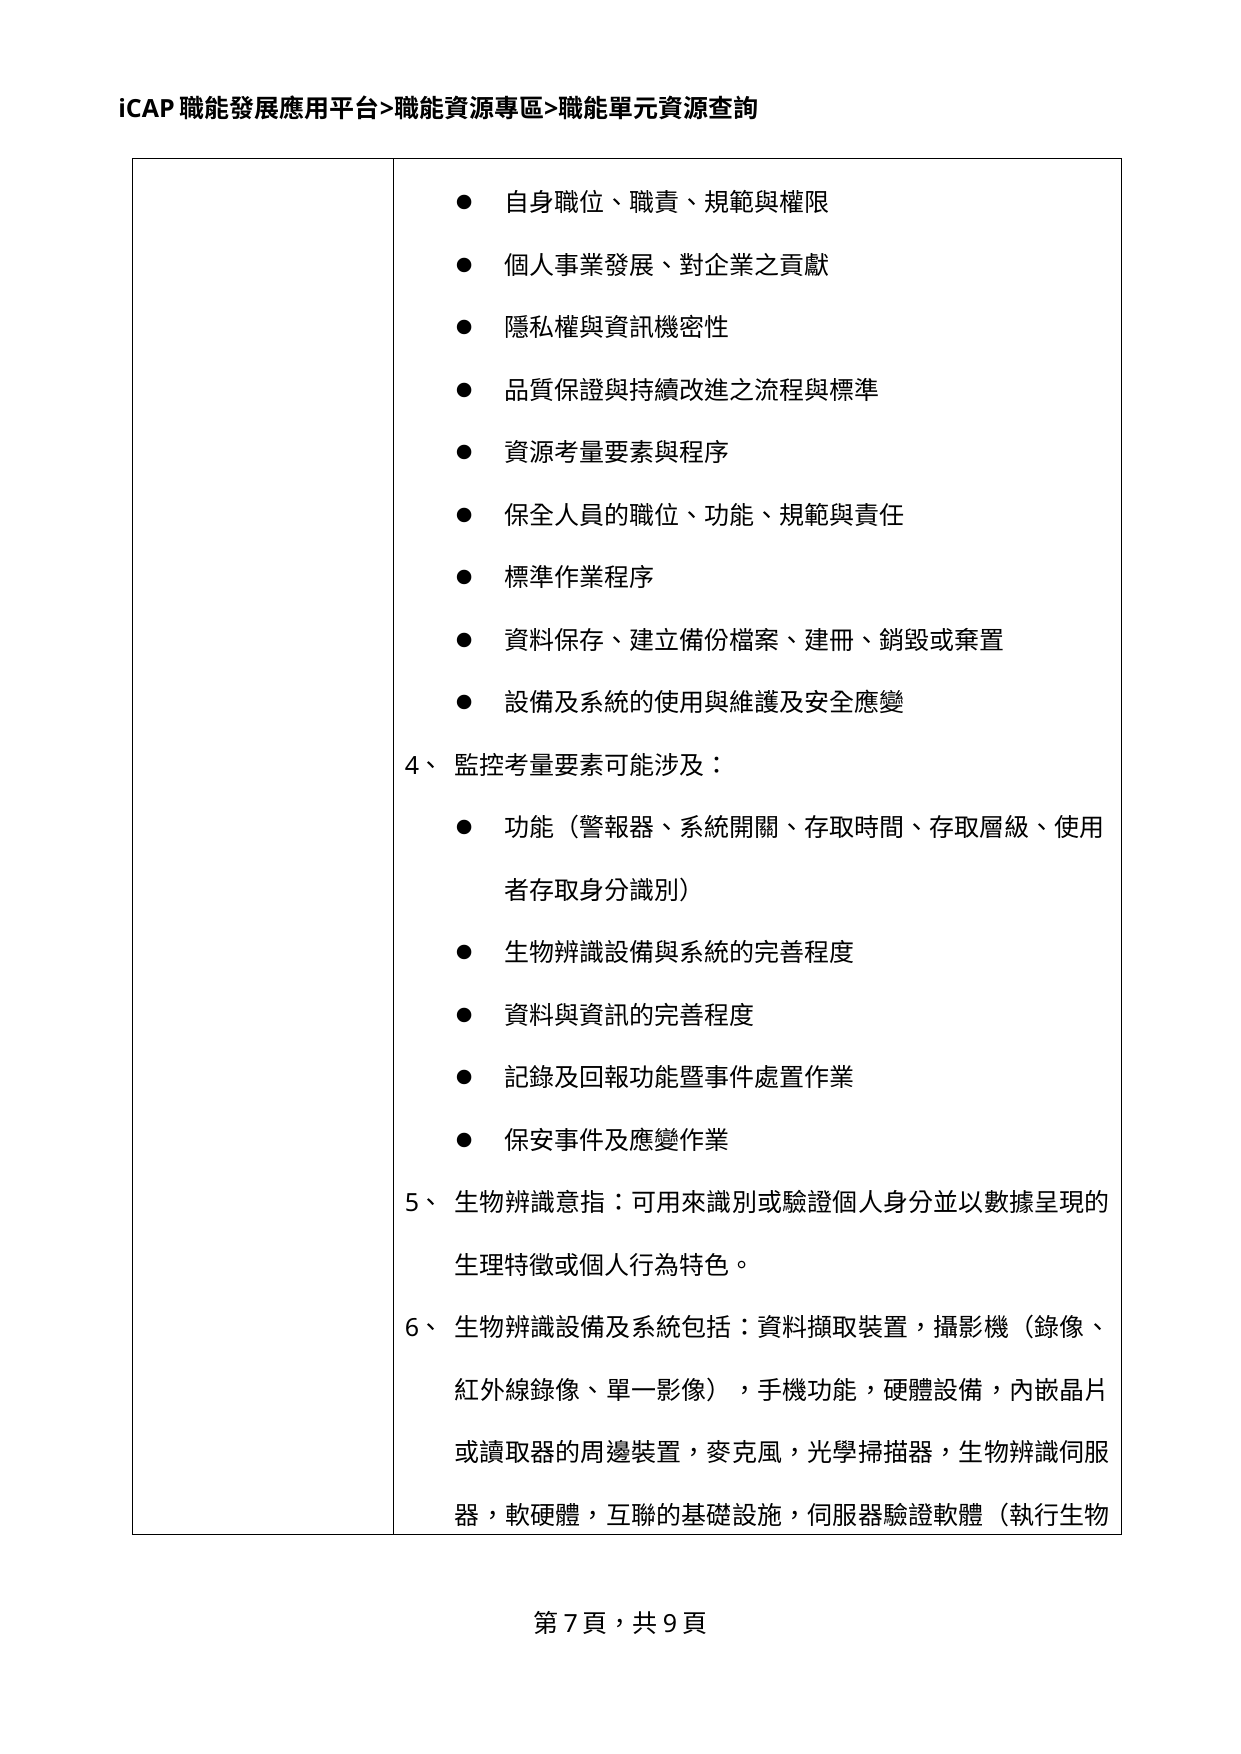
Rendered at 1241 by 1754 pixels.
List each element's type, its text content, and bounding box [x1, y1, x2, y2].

table_cell 職業衛生與安全要求可能涉及： 控制與降低風險 根據標準作業程序，操作要有正確的動作，包括手部動作搬運、提舉、攜帶 清除危險材質與物體、化學物品 辨識危險及發生事故之危機處理 保護自身及他人的安全程序 安全操作設備（包括：辦公室應用科技、急救設備、防火設備、個人防護衣著及裝備、安全設備） 法律規範可能涉及：標準及品質保證規範，雙方協議及裁定，反制恐怖組織措施，一般「謹慎責任」的職務範圍，授權或認證規範，隱私權與機密性，反歧視，文化與族群多樣性，環境議題，平等就業機會，勞資關係，職業衛生與安全，相關產業作業規範，遠端通訊方式。 組織要求可能涉及： 平等參與的政策、原則與實務 營運計畫與績效計畫 客戶服務標準 行為守則、倫理守則 通訊與通報程序 客訴與糾紛解決程序 緊急應變事件及安全計畫作為程序（含提前解約及撤離程序） 勞資雙方的權利義務 環境管理方案，包括廢棄物處理、回收再利用原則 職業衛生與安全政策、程序與方案 自身職位、職責、規範與權限 個人事業發展、對企業之貢獻 隱私權與資訊機密性 品質保證與持續改進之流程與標準 資源考量要素與程序 保全人員的職位、功能、規範與責任 標準作業程序 資料保存、建立備份檔案、建冊、銷毀或棄置 設備及系統的使用與維護及安全應變 監控考量要素可能涉及： 功能（警報器、系統開關、存取時間、存取層級、使用者存取身分識別） 生物辨識設備與系統的完善程度 資料與資訊的完善程度 記錄及回報功能暨事件處置作業 保安事件及應變作業 生物辨識意指：可用來識別或驗證個人身分並以數據呈現的生理特徵或個人行為特色。 生物辨識設備及系統包括：資料擷取裝置，攝影機（錄像、紅外線錄像、單一影像），手機功能，硬體設備，內嵌晶片或讀取器的周邊裝置，麥克風，光學掃描器，生物辨識伺服器，軟硬體，互聯的基礎設施，伺服器驗證軟體（執行生物辨識驗證及登入功能），與資料擷取裝置有關的軟體。 隱私權法規包括：資訊隱私權保護原則、個資法。 有關人士包括：生物辨識技術專家、客戶、同事、資訊科技專家、主管、負責人。 溝通包括：面對面、群體互動、以不同語言溝通、口頭報告、定期會議、閱讀、討論紀錄、表達清楚直接、使用輔助科技、透過口譯員、透過政府機關協調（如地方協調委員會）。 人際關係技巧包含：主動聆聽，不予批判的中立態度，尊重而不歧視，建設性的意見回饋，控制語氣及肢體語言，知曉文化差異而謹慎使用言語及表達想法，展現彈性與調解的意願，有效的語言及非語言溝通，保持專業形象，提供充足的詢問及回答時間，反思與概述，雙向互動，使用充滿信心與合作意願的正面語言。 社會與文化差異可能涉及：服裝、個人儀態、飲食、語言、宗教、社會風俗習慣、傳統習俗、價值觀及信仰。 工作指令說明及資訊包括： 存取及授權規範 異常事件與安全風險反應措施程序 生物辨識設備與系統的設置地點 監控考量要素及目標 職業衛生與安全規範、機密性規範及其他法規 個人儀態要求 個人防護裝備 報告與文件記錄規範 資源與設備使用規範 生物辨識設備與系統的規格、組件及危機處理 工作任務與標準作業程序與時程 [394, 159, 1121, 1534]
table_cell [133, 159, 393, 1534]
